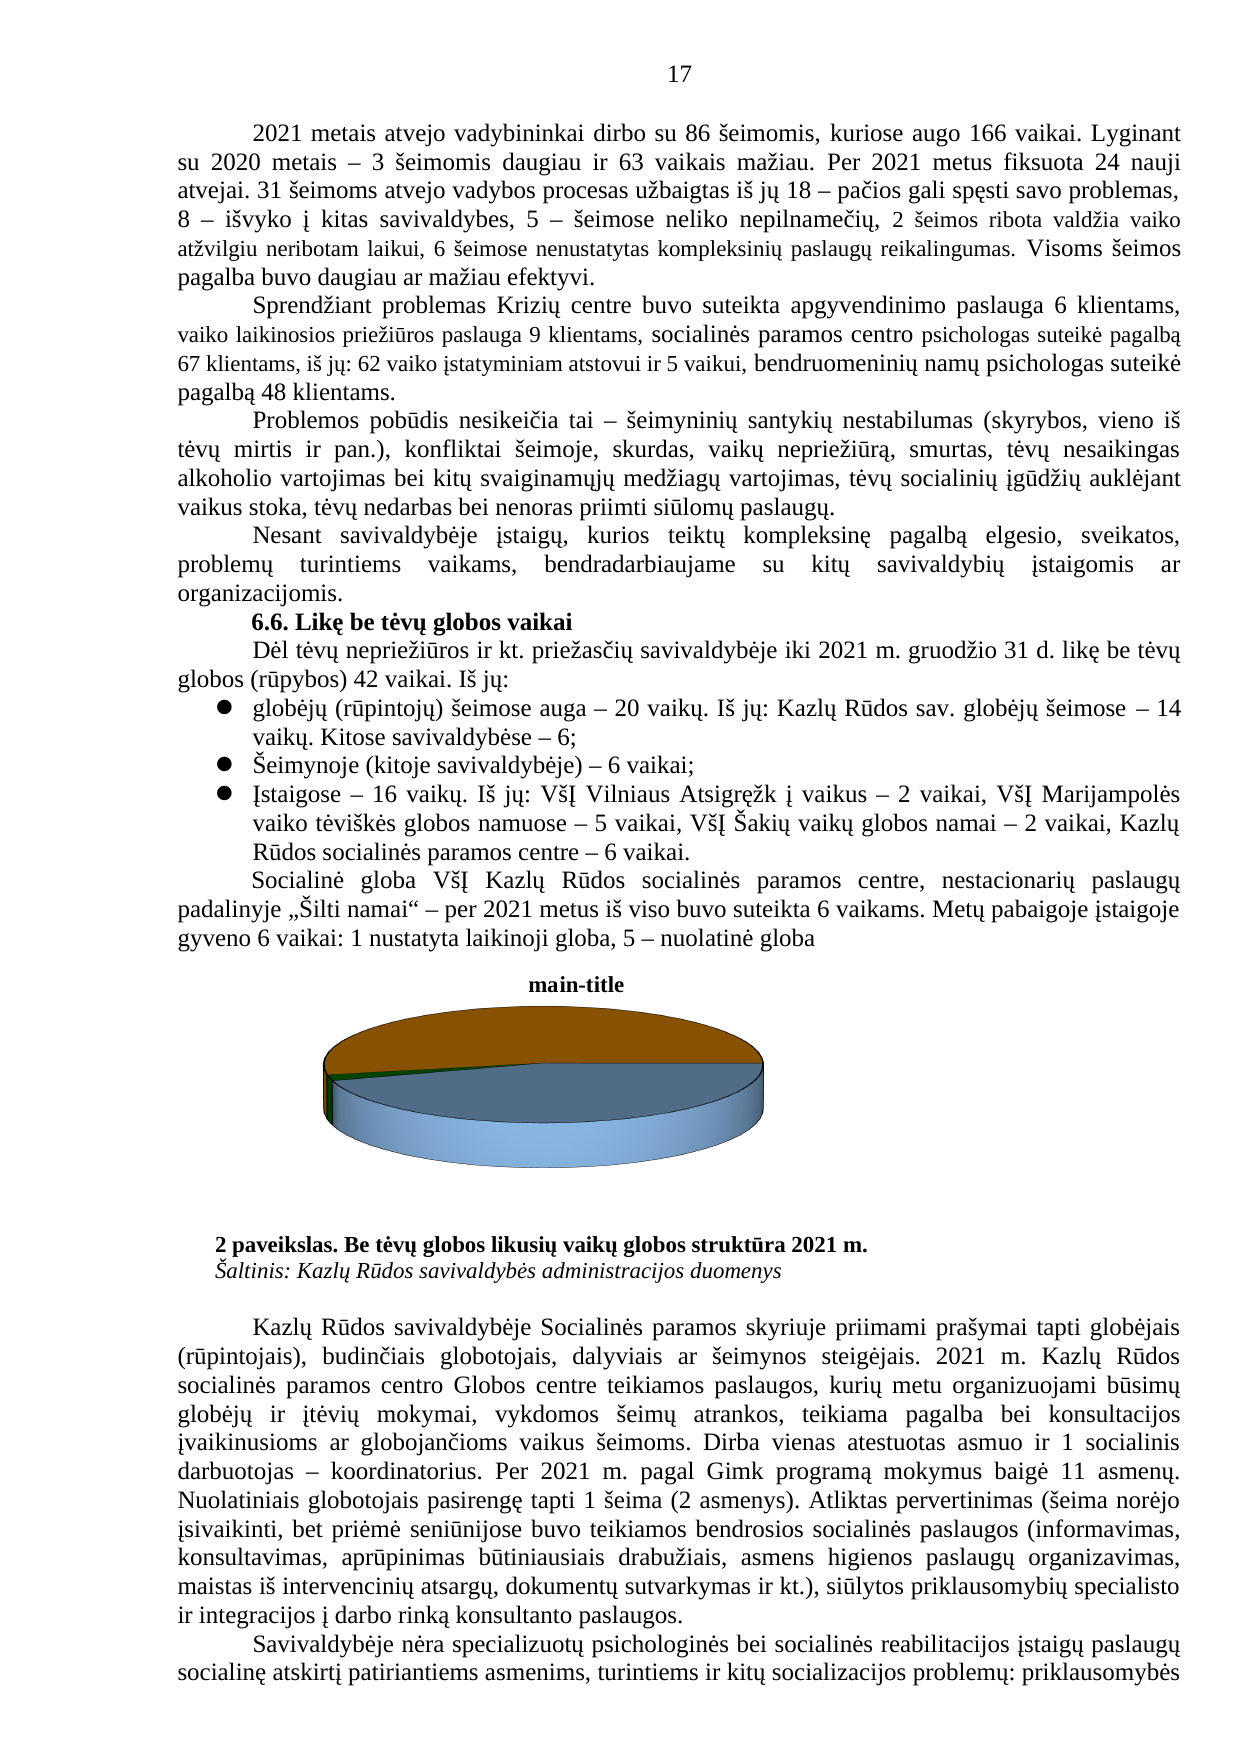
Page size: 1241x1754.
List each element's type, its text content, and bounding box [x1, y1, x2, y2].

text 6.6. Likę be tėvų globos vaikai [177, 607, 1181, 636]
text  globėjų (rūpintojų) šeimose auga – 20 vaikų. Iš jų: Kazlų Rūdos sav. globėjų šeimose – 14 vaikų. Kitose savivaldybėse – 6; [215, 693, 1181, 751]
text Šaltinis: Kazlų Rūdos savivaldybės administracijos duomenys [185, 1257, 1181, 1284]
text 2021 metais atvejo vadybininkai dirbo su 86 šeimomis, kuriose augo 166 vaikai. Lyginant su 2020 metais – 3 šeimomis daugiau ir 63 vaikais mažiau. Per 2021 metus fiksuota 24 nauji atvejai. 31 šeimoms atvejo vadybos procesas užbaigtas iš jų 18 – pačios gali spęsti savo problemas, 8 – išvyko į kitas savivaldybes, 5 – šeimose neliko nepilnamečių, 2 šeimos ribota valdžia vaiko atžvilgiu neribotam laikui, 6 šeimose nenustatytas kompleksinių paslaugų reikalingumas. Visoms šeimos pagalba buvo daugiau ar mažiau efektyvi. [177, 118, 1181, 291]
text  Šeimynoje (kitoje savivaldybėje) – 6 vaikai; [215, 751, 1181, 779]
text Socialinė globa VšĮ Kazlų Rūdos socialinės paramos centre, nestacionarių paslaugų padalinyje „Šilti namai“ – per 2021 metus iš viso buvo suteikta 6 vaikams. Metų pabaigoje įstaigoje gyveno 6 vaikai: 1 nustatyta laikinoji globa, 5 – nuolatinė globa [177, 866, 1181, 952]
text  Įstaigose – 16 vaikų. Iš jų: VšĮ Vilniaus Atsigręžk į vaikus – 2 vaikai, VšĮ Marijampolės vaiko tėviškės globos namuose – 5 vaikai, VšĮ Šakių vaikų globos namai – 2 vaikai, Kazlų Rūdos socialinės paramos centre – 6 vaikai. [215, 779, 1181, 866]
text Nesant savivaldybėje įstaigų, kurios teiktų kompleksinę pagalbą elgesio, sveikatos, problemų turintiems vaikams, bendradarbiaujame su kitų savivaldybių įstaigomis ar organizacijomis. [177, 521, 1181, 607]
text Kazlų Rūdos savivaldybėje Socialinės paramos skyriuje priimami prašymai tapti globėjais (rūpintojais), budinčiais globotojais, dalyviais ar šeimynos steigėjais. 2021 m. Kazlų Rūdos socialinės paramos centro Globos centre teikiamos paslaugos, kurių metu organizuojami būsimų globėjų ir įtėvių mokymai, vykdomos šeimų atrankos, teikiama pagalba bei konsultacijos įvaikinusioms ar globojančioms vaikus šeimoms. Dirba vienas atestuotas asmuo ir 1 socialinis darbuotojas – koordinatorius. Per 2021 m. pagal Gimk programą mokymus baigė 11 asmenų. Nuolatiniais globotojais pasirengę tapti 1 šeima (2 asmenys). Atliktas pervertinimas (šeima norėjo įsivaikinti, bet priėmė seniūnijose buvo teikiamos bendrosios socialinės paslaugos (informavimas, konsultavimas, aprūpinimas būtiniausiais drabužiais, asmens higienos paslaugų organizavimas, maistas iš intervencinių atsargų, dokumentų sutvarkymas ir kt.), siūlytos priklausomybių specialisto ir integracijos į darbo rinką konsultanto paslaugos. [177, 1312, 1181, 1629]
text Savivaldybėje nėra specializuotų psichologinės bei socialinės reabilitacijos įstaigų paslaugų socialinę atskirtį patiriantiems asmenims, turintiems ir kitų socializacijos problemų: priklausomybės [177, 1629, 1181, 1686]
text Problemos pobūdis nesikeičia tai – šeimyninių santykių nestabilumas (skyrybos, vieno iš tėvų mirtis ir pan.), konfliktai šeimoje, skurdas, vaikų nepriežiūrą, smurtas, tėvų nesaikingas alkoholio vartojimas bei kitų svaiginamųjų medžiagų vartojimas, tėvų socialinių įgūdžių auklėjant vaikus stoka, tėvų nedarbas bei nenoras priimti siūlomų paslaugų. [177, 406, 1181, 521]
text Dėl tėvų nepriežiūros ir kt. priežasčių savivaldybėje iki 2021 m. gruodžio 31 d. likę be tėvų globos (rūpybos) 42 vaikai. Iš jų: [177, 636, 1181, 693]
text Sprendžiant problemas Krizių centre buvo suteikta apgyvendinimo paslauga 6 klientams, vaiko laikinosios priežiūros paslauga 9 klientams, socialinės paramos centro psichologas suteikė pagalbą 67 klientams, iš jų: 62 vaiko įstatyminiam atstovui ir 5 vaikui, bendruomeninių namų psichologas suteikė pagalbą 48 klientams. [177, 291, 1181, 406]
text 2 paveikslas. Be tėvų globos likusių vaikų globos struktūra 2021 m. [185, 1231, 1181, 1257]
